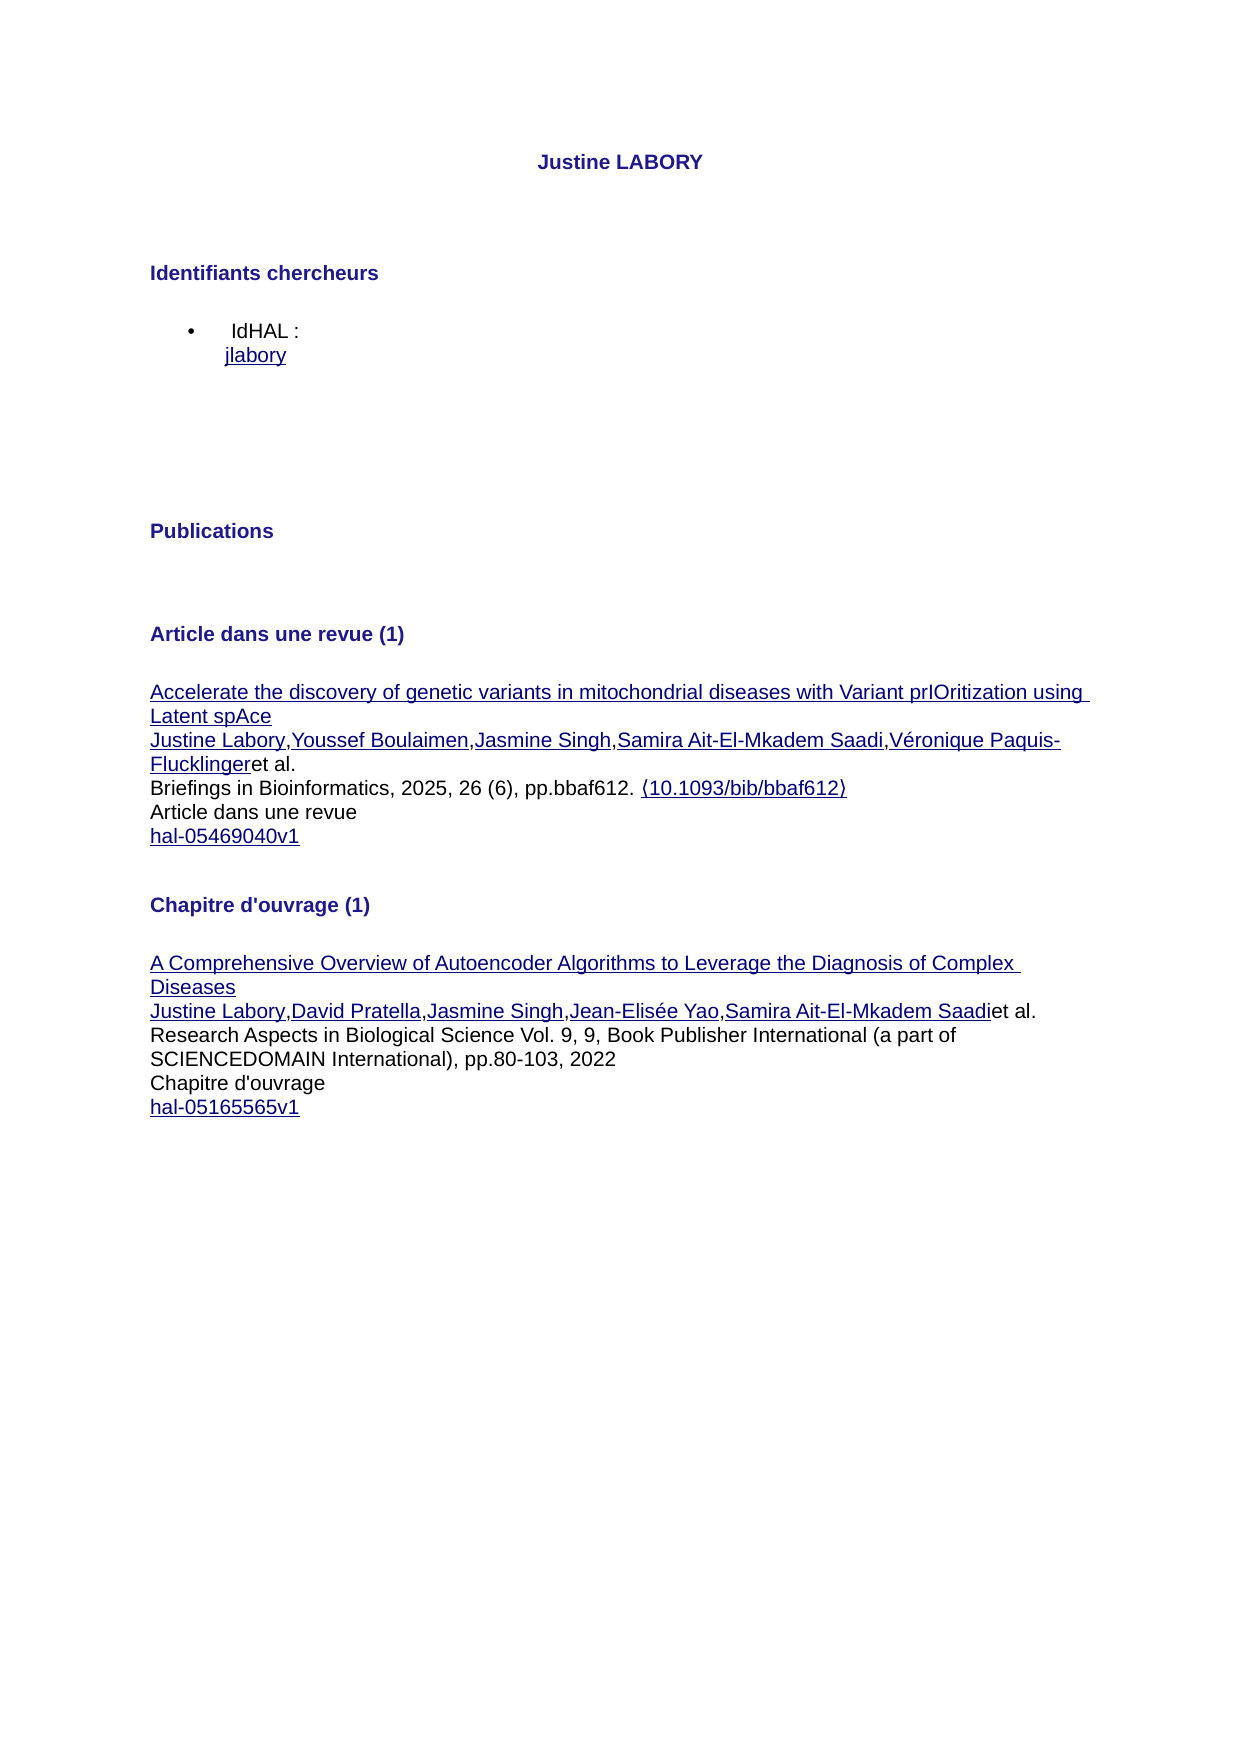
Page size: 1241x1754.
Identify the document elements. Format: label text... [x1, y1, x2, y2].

table_header Accelerate the discovery of genetic variants in mitochondrial diseases with Variant prIOritization using [150, 680, 1090, 701]
list IdHAL : [187, 319, 1090, 343]
table_header A Comprehensive Overview of Autoencoder Algorithms to Leverage the Diagnosis of Complex Diseases Justine Labory,David Pratella,Jasmine Singh,Jean-Elisée Yao,Samira Ait-El-Mkadem Saadiet al. Research Aspects in Biological Science Vol. 9, 9, Book Publisher International (a part of SCIENCEDOMAIN International), pp.80-103, 2022 Chapitre d'ouvrage hal-05165565v1 [150, 951, 1090, 1119]
subtitle Justine LABORY [150, 150, 1090, 174]
subtitle Article dans une revue (1) [150, 622, 1090, 646]
subtitle Publications [150, 519, 1090, 543]
table_header Latent spAce Justine Labory,Youssef Boulaimen,Jasmine Singh,Samira Ait-El-Mkadem Saadi,Véronique Paquis-Flucklingeret al. Briefings in Bioinformatics, 2025, 26 (6), pp.bbaf612. ⟨10.1093/bib/bbaf612⟩ Article dans une revue hal-05469040v1 [150, 702, 1090, 848]
subtitle Identifiants chercheurs [150, 260, 1090, 284]
list jlabory [187, 343, 1090, 367]
subtitle Chapitre d'ouvrage (1) [150, 893, 1090, 917]
